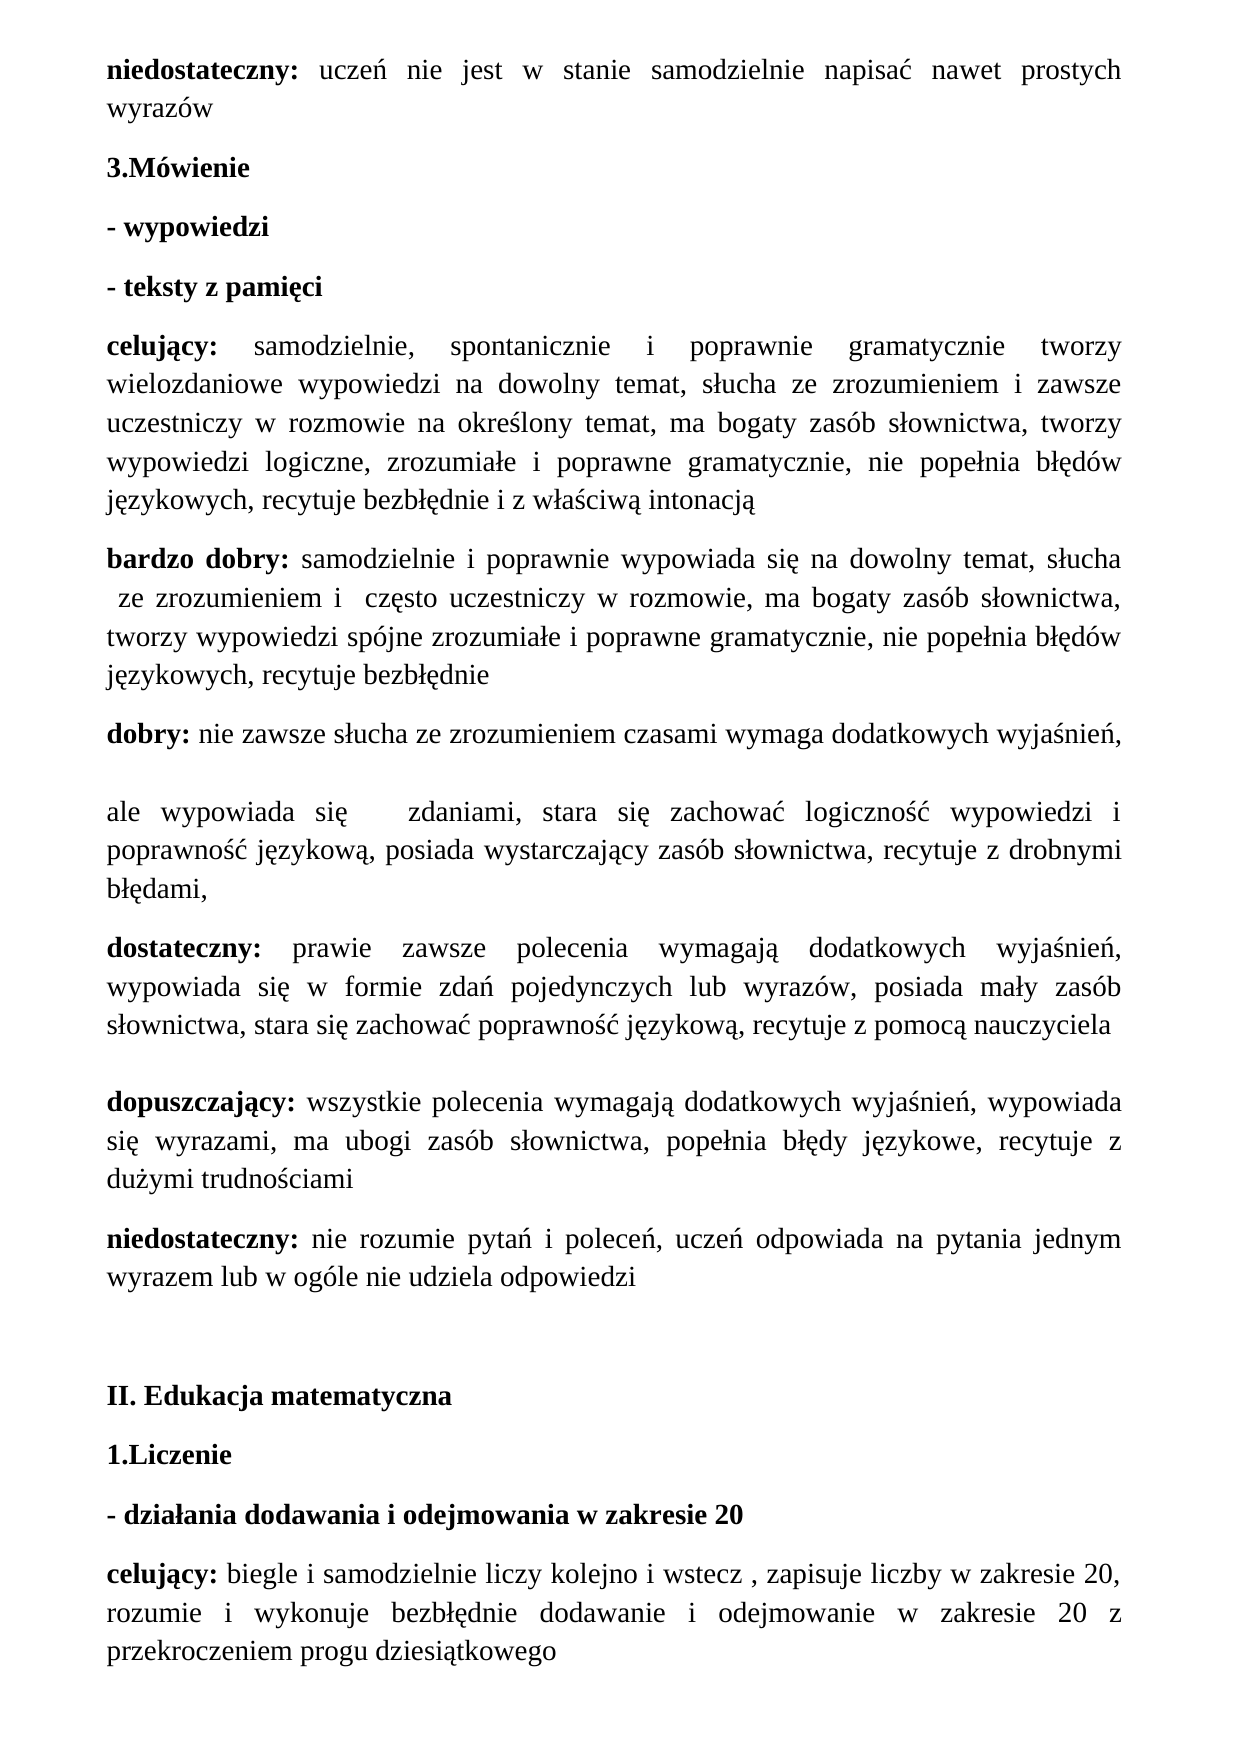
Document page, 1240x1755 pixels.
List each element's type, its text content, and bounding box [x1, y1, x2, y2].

text - teksty z pamięci [106, 269, 1123, 302]
text celujący: samodzielnie, spontanicznie i poprawnie gramatycznie tworzy wielozdaniowe wypowiedzi na dowolny temat, słucha ze zrozumieniem i zawsze uczestniczy w rozmowie na określony temat, ma bogaty zasób słownictwa, tworzy wypowiedzi logiczne, zrozumiałe i poprawne gramatycznie, nie popełnia błędów językowych, recytuje bezbłędnie i z właściwą intonacją [106, 328, 1123, 516]
text dopuszczający: wszystkie polecenia wymagają dodatkowych wyjaśnień, wypowiada się wyrazami, ma ubogi zasób słownictwa, popełnia błędy językowe, recytuje z dużymi trudnościami [106, 1084, 1123, 1195]
text - wypowiedzi [106, 209, 1123, 243]
text niedostateczny: nie rozumie pytań i poleceń, uczeń odpowiada na pytania jednym wyrazem lub w ogóle nie udziela odpowiedzi [106, 1221, 1123, 1293]
text celujący: biegle i samodzielnie liczy kolejno i wstecz , zapisuje liczby w zakresie 20, rozumie i wykonuje bezbłędnie dodawanie i odejmowanie w zakresie 20 z przekroczeniem progu dziesiątkowego [106, 1556, 1123, 1667]
text II. Edukacja matematyczna [106, 1378, 1123, 1412]
text 1.Liczenie [106, 1437, 1123, 1471]
text dobry: nie zawsze słucha ze zrozumieniem czasami wymaga dodatkowych wyjaśnień, ale wypowiada się zdaniami, stara się zachować logiczność wypowiedzi i poprawność językową, posiada wystarczający zasób słownictwa, recytuje z drobnymi błędami, [106, 717, 1123, 904]
text bardzo dobry: samodzielnie i poprawnie wypowiada się na dowolny temat, słucha ze zrozumieniem i często uczestniczy w rozmowie, ma bogaty zasób słownictwa, tworzy wypowiedzi spójne zrozumiałe i poprawne gramatycznie, nie popełnia błędów językowych, recytuje bezbłędnie [106, 542, 1123, 691]
text 3.Mówienie [106, 150, 1123, 183]
text dostateczny: prawie zawsze polecenia wymagają dodatkowych wyjaśnień, wypowiada się w formie zdań pojedynczych lub wyrazów, posiada mały zasób słownictwa, stara się zachować poprawność językową, recytuje z pomocą nauczyciela [106, 930, 1123, 1041]
text - działania dodawania i odejmowania w zakresie 20 [106, 1497, 1123, 1530]
text niedostateczny: uczeń nie jest w stanie samodzielnie napisać nawet prostych wyrazów [106, 52, 1123, 124]
